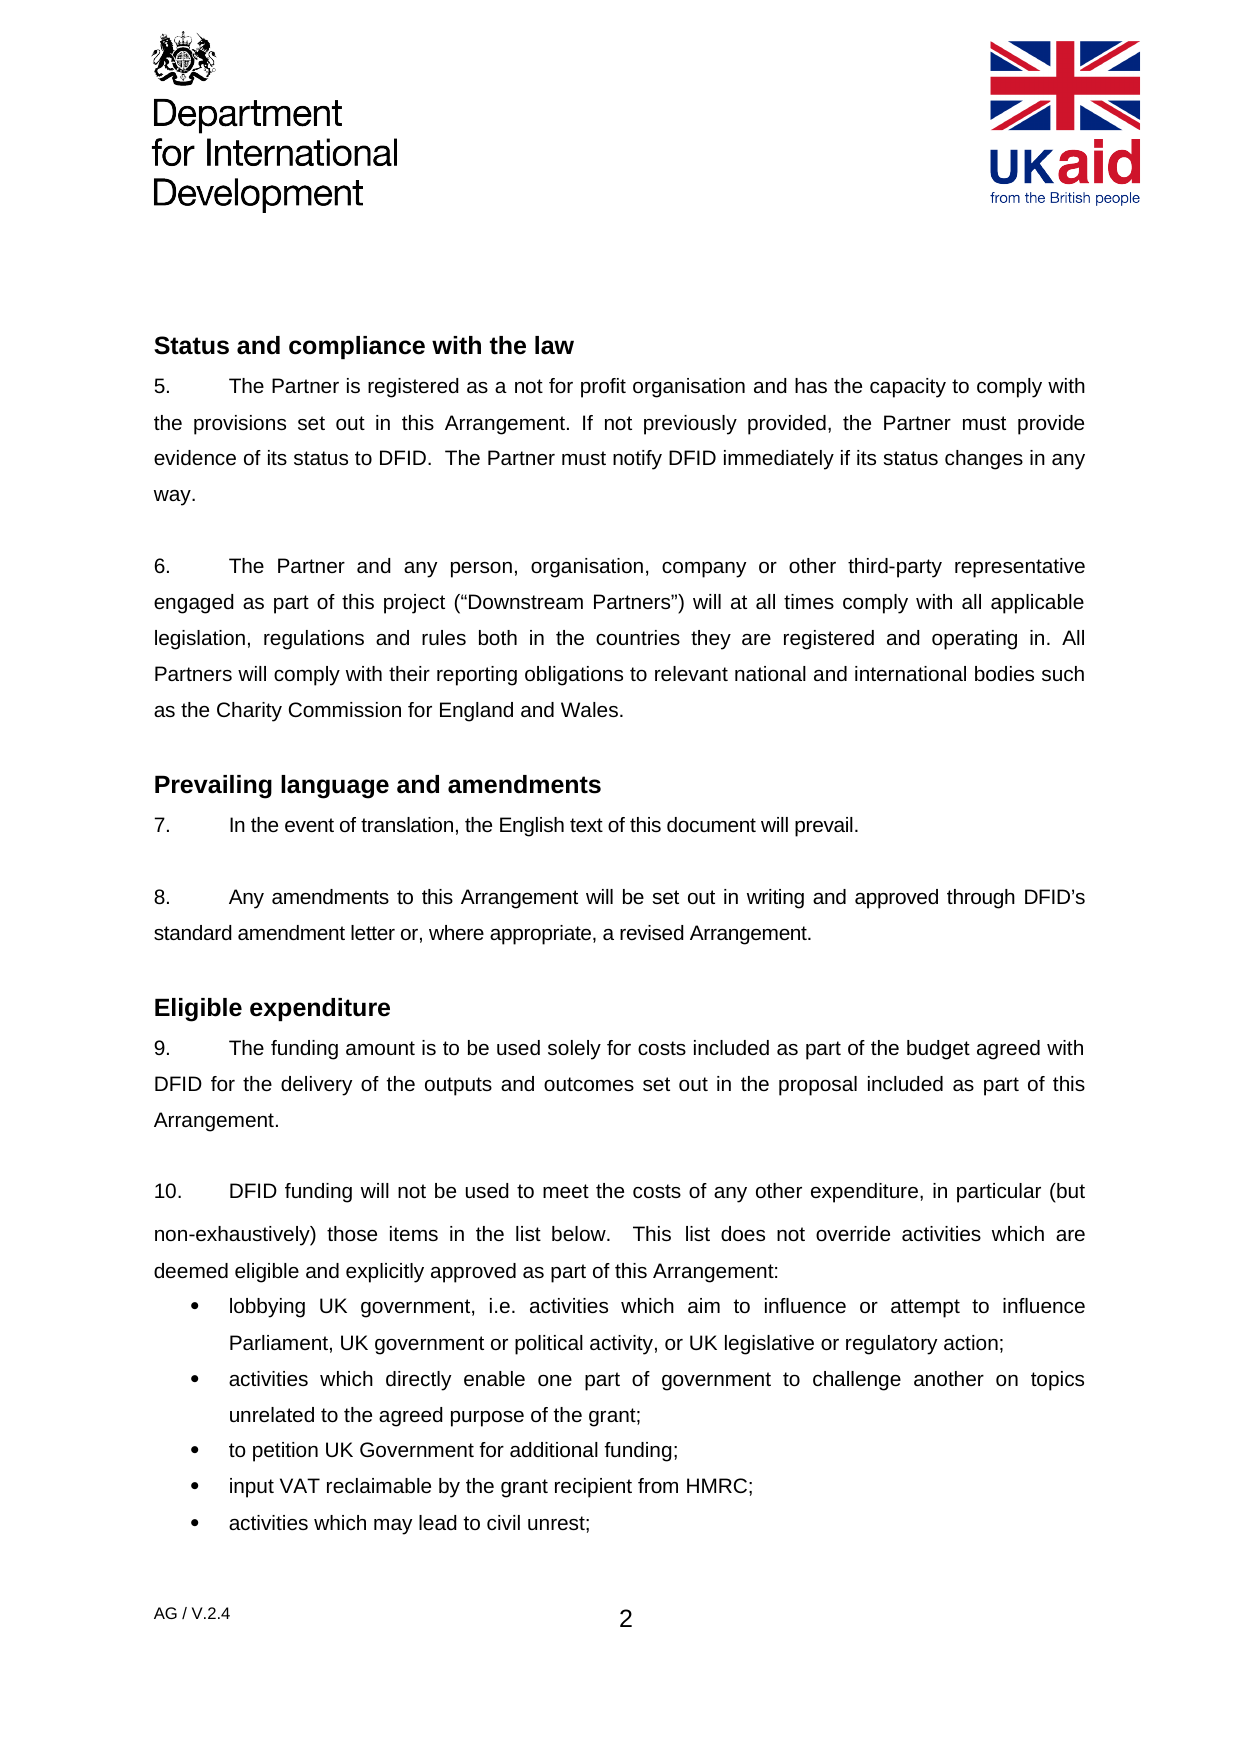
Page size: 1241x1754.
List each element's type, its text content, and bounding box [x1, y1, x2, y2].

text Prevailing language and amendments [153, 770, 1087, 798]
text Status and compliance with the law [153, 331, 1087, 360]
list lobbying UK government, i.e. activities which aim to influence or attempt to influence Parliament, UK government or political activity, or UK legislative or regulatory action; [191, 1294, 1087, 1354]
list The Partner is registered as a not for profit organisation and has the capacity to comply with the provisions set out in this Arrangement. If not previously provided, the Partner must provide evidence of its status to DFID. The Partner must notify DFID immediately if its status changes in any way. [153, 374, 1087, 506]
list input VAT reclaimable by the grant recipient from HMRC; [191, 1474, 1087, 1498]
list The Partner and any person, organisation, company or other third-party representative engaged as part of this project (“Downstream Partners”) will at all times comply with all applicable legislation, regulations and rules both in the countries they are registered and operating in. All Partners will comply with their reporting obligations to relevant national and international bodies such as the Charity Commission for England and Wales. [153, 554, 1087, 722]
list activities which directly enable one part of government to challenge another on topics unrelated to the agreed purpose of the grant; [191, 1366, 1087, 1426]
text Eligible expenditure [153, 992, 1087, 1021]
list DFID funding will not be used to meet the costs of any other expenditure, in particular (but non-exhaustively) those items in the list below. This list does not override activities which are deemed eligible and explicitly approved as part of this Arrangement: [153, 1179, 1087, 1282]
list In the event of translation, the English text of this document will prevail. [153, 813, 1087, 837]
list activities which may lead to civil unrest; [191, 1510, 1087, 1534]
list The funding amount is to be used solely for costs included as part of the budget agreed with DFID for the delivery of the outputs and outcomes set out in the proposal included as part of this Arrangement. [153, 1036, 1087, 1131]
list to petition UK Government for additional funding; [191, 1438, 1087, 1462]
list Any amendments to this Arrangement will be set out in writing and approved through DFID’s standard amendment letter or, where appropriate, a revised Arrangement. [153, 885, 1087, 944]
